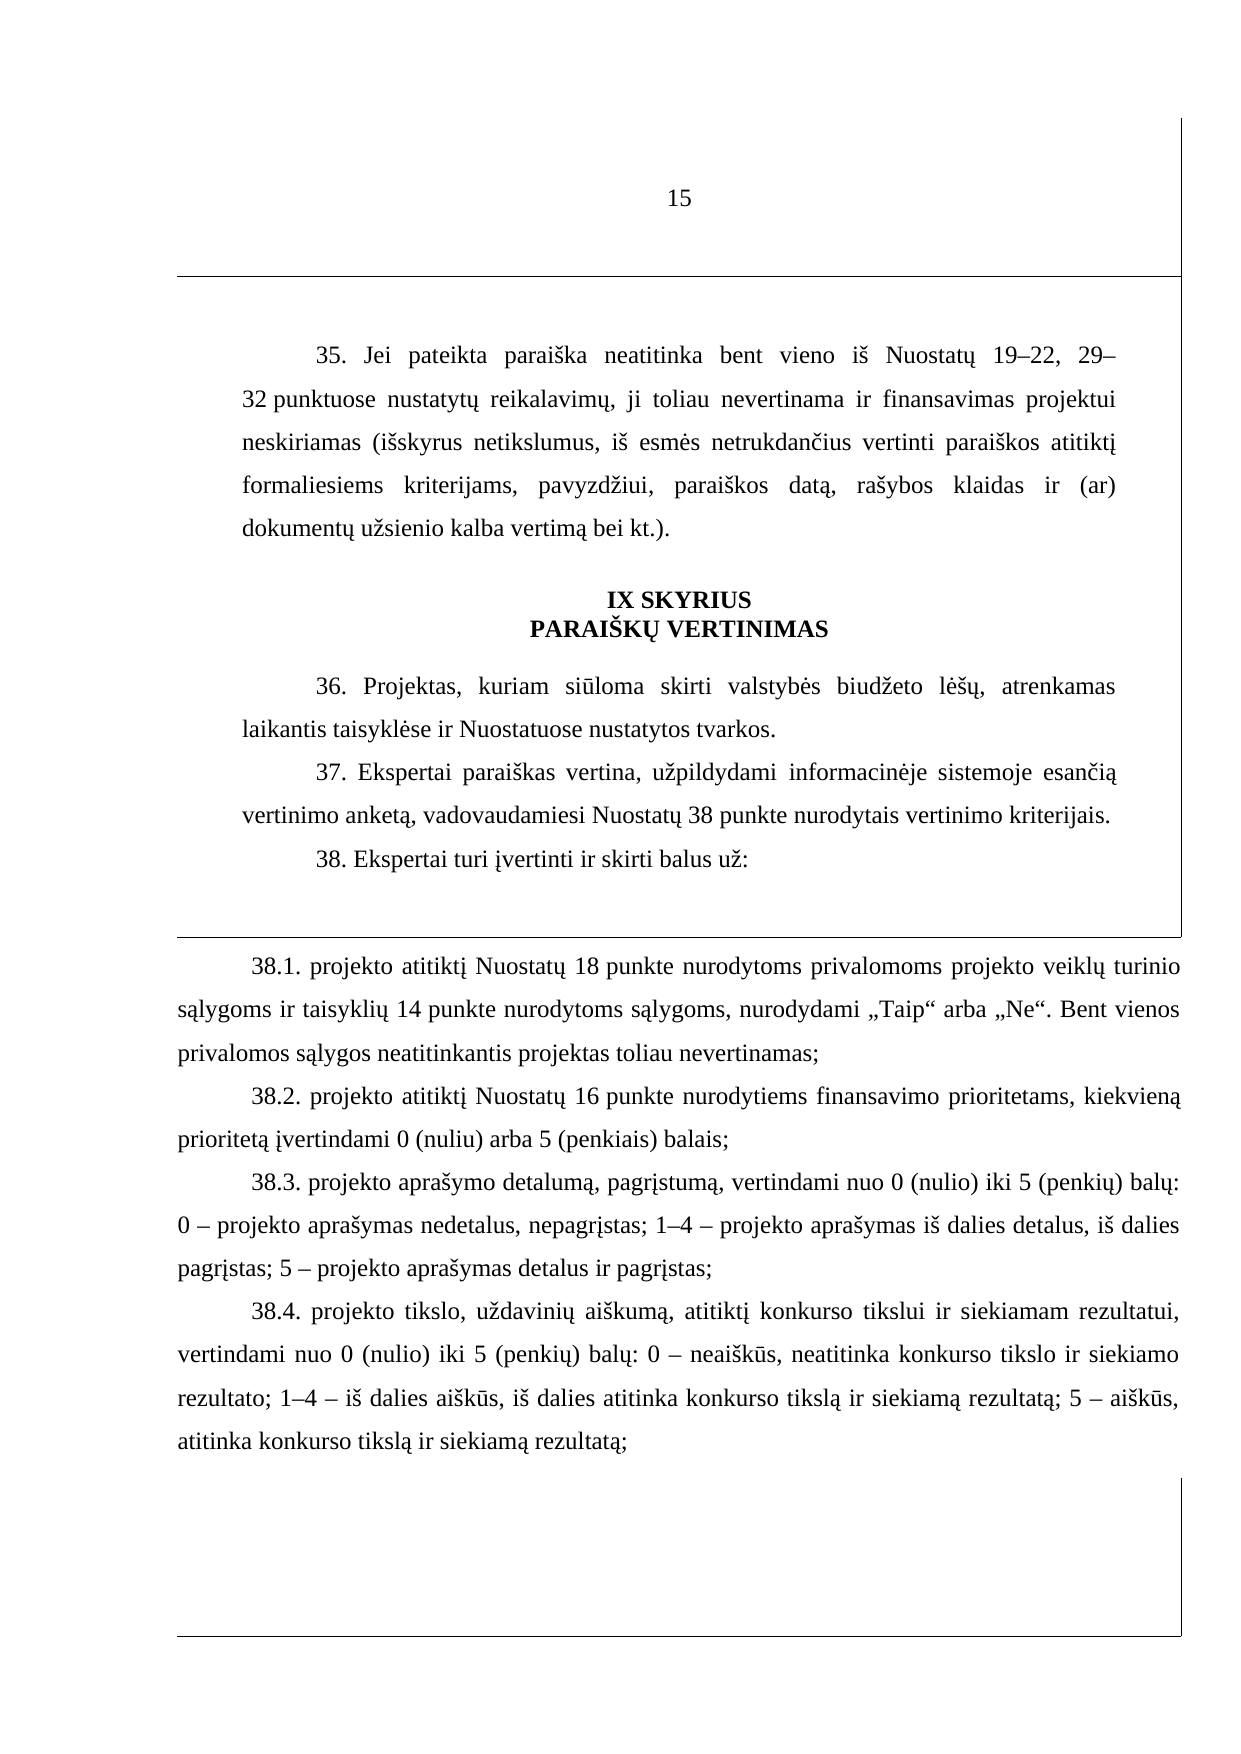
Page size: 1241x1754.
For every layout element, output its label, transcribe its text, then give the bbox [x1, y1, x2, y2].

text 38.3. projekto aprašymo detalumą, pagrįstumą, vertindami nuo 0 (nulio) iki 5 (penkių) balų: 0 – projekto aprašymas nedetalus, nepagrįstas; 1–4 – projekto aprašymas iš dalies detalus, iš dalies pagrįstas; 5 – projekto aprašymas detalus ir pagrįstas; [177, 1167, 1181, 1282]
text 37. Ekspertai paraiškas vertina, užpildydami informacinėje sistemoje esančią vertinimo anketą, vadovaudamiesi Nuostatų 38 punkte nurodytais vertinimo kriterijais. [177, 693, 1181, 779]
text 38.1. projekto atitiktį Nuostatų 18 punkte nurodytoms privalomoms projekto veiklų turinio sąlygoms ir taisyklių 14 punkte nurodytoms sąlygoms, nurodydami „Taip“ arba „Ne“. Bent vienos privalomos sąlygos neatitinkantis projektas toliau nevertinamas; [177, 951, 1181, 1066]
text 38.2. projekto atitiktį Nuostatų 16 punkte nurodytiems finansavimo prioritetams, kiekvieną prioritetą įvertindami 0 (nuliu) arba 5 (penkiais) balais; [177, 1081, 1181, 1153]
text 38. Ekspertai turi įvertinti ir skirti balus už: [177, 779, 1181, 937]
text IX SKYRIUS [177, 585, 1181, 614]
text PARAIŠKŲ VERTINIMAS [177, 614, 1181, 642]
text 35. Jei pateikta paraiška neatitinka bent vieno iš Nuostatų 19–22, 29–32 punktuose nustatytų reikalavimų, ji toliau nevertinama ir finansavimas projektui neskiriamas (išskyrus netikslumus, iš esmės netrukdančius vertinti paraiškos atitiktį formaliesiems kriterijams, pavyzdžiui, paraiškos datą, rašybos klaidas ir (ar) dokumentų užsienio kalba vertimą bei kt.). [177, 276, 1181, 542]
text 36. Projektas, kuriam siūloma skirti valstybės biudžeto lėšų, atrenkamas laikantis taisyklėse ir Nuostatuose nustatytos tvarkos. [177, 671, 1181, 693]
text 38.4. projekto tikslo, uždavinių aiškumą, atitiktį konkurso tikslui ir siekiamam rezultatui, vertindami nuo 0 (nulio) iki 5 (penkių) balų: 0 – neaiškūs, neatitinka konkurso tikslo ir siekiamo rezultato; 1–4 – iš dalies aiškūs, iš dalies atitinka konkurso tikslą ir siekiamą rezultatą; 5 – aiškūs, atitinka konkurso tikslą ir siekiamą rezultatą; [177, 1296, 1181, 1454]
